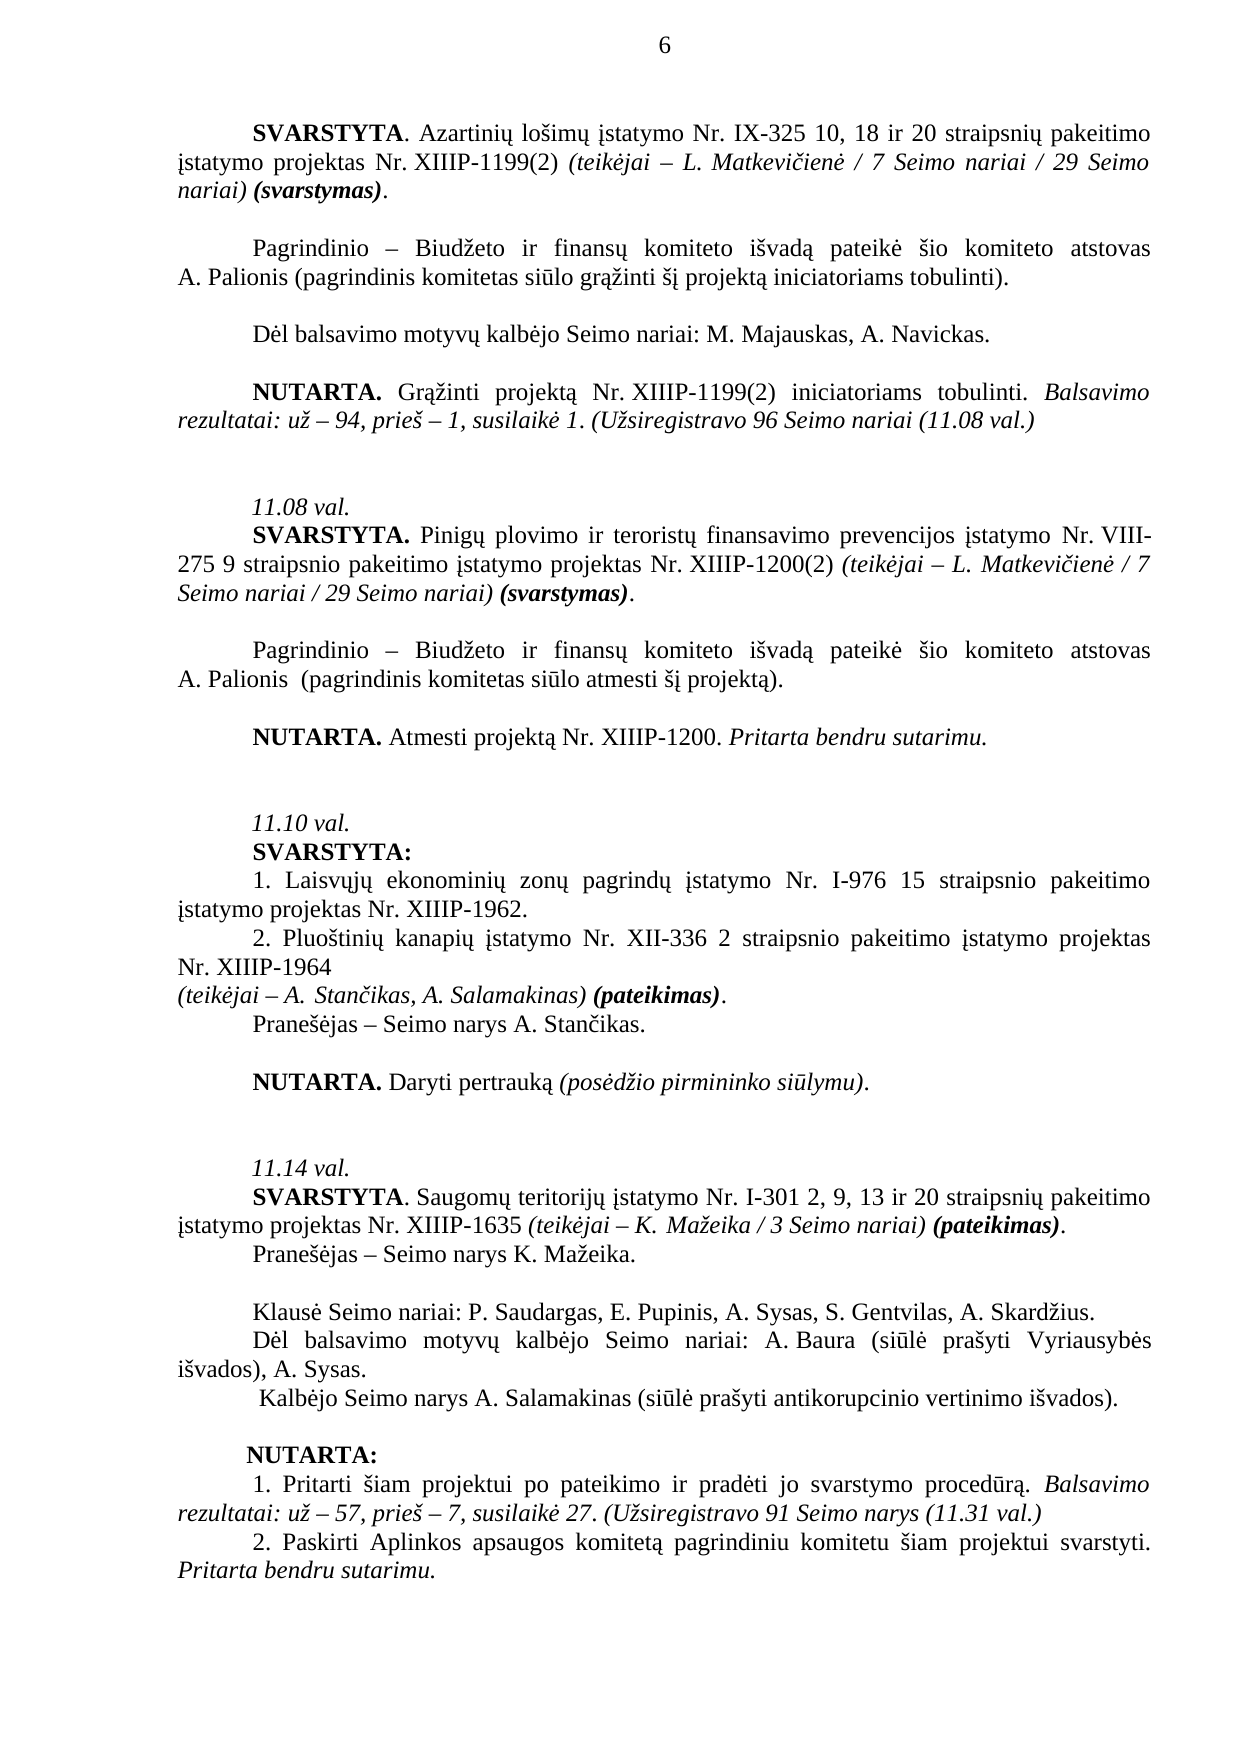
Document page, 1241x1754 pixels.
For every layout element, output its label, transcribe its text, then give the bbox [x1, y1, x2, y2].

text Pagrindinio – Biudžeto ir finansų komiteto išvadą pateikė šio komiteto atstovas A. Palionis (pagrindinis komitetas siūlo atmesti šį projektą). [177, 636, 1152, 693]
text 1. Pritarti šiam projektui po pateikimo ir pradėti jo svarstymo procedūrą. Balsavimo rezultatai: už – 57, prieš – 7, susilaikė 27. (Užsiregistravo 91 Seimo narys (11.31 val.) [177, 1469, 1152, 1527]
text Dėl balsavimo motyvų kalbėjo Seimo nariai: M. Majauskas, A. Navickas. [177, 319, 1152, 348]
text NUTARTA. Daryti pertrauką (posėdžio pirmininko siūlymu). [177, 1067, 1152, 1096]
text (teikėjai – A. Stančikas, A. Salamakinas) (pateikimas). [177, 981, 1152, 1009]
text NUTARTA. Atmesti projektą Nr. XIIIP-1200. Pritarta bendru sutarimu. [177, 722, 1152, 751]
text Pagrindinio – Biudžeto ir finansų komiteto išvadą pateikė šio komiteto atstovas A. Palionis (pagrindinis komitetas siūlo grąžinti šį projektą iniciatoriams tobulinti). [177, 233, 1152, 291]
text SVARSTYTA. Azartinių lošimų įstatymo Nr. IX-325 10, 18 ir 20 straipsnių pakeitimo įstatymo projektas Nr. XIIIP-1199(2) (teikėjai – L. Matkevičienė / 7 Seimo nariai / 29 Seimo nariai) (svarstymas). [177, 118, 1152, 204]
text NUTARTA: [177, 1441, 1152, 1469]
text SVARSTYTA: [177, 837, 1152, 866]
text 2. Paskirti Aplinkos apsaugos komitetą pagrindiniu komitetu šiam projektui svarstyti. Pritarta bendru sutarimu. [177, 1527, 1152, 1584]
text Kalbėjo Seimo narys A. Salamakinas (siūlė prašyti antikorupcinio vertinimo išvados). [177, 1383, 1152, 1412]
text SVARSTYTA. Saugomų teritorijų įstatymo Nr. I-301 2, 9, 13 ir 20 straipsnių pakeitimo įstatymo projektas Nr. XIIIP-1635 (teikėjai – K. Mažeika / 3 Seimo nariai) (pateikimas). [177, 1182, 1152, 1239]
text 11.08 val. [177, 492, 1152, 521]
text 1. Laisvųjų ekonominių zonų pagrindų įstatymo Nr. I-976 15 straipsnio pakeitimo įstatymo projektas Nr. XIIIP-1962. [177, 866, 1152, 923]
text Pranešėjas – Seimo narys A. Stančikas. [177, 1009, 1152, 1038]
text Pranešėjas – Seimo narys K. Mažeika. [177, 1239, 1152, 1268]
text Dėl balsavimo motyvų kalbėjo Seimo nariai: A. Baura (siūlė prašyti Vyriausybės išvados), A. Sysas. [177, 1326, 1152, 1383]
text Klausė Seimo nariai: P. Saudargas, E. Pupinis, A. Sysas, S. Gentvilas, A. Skardžius. [177, 1297, 1152, 1326]
text SVARSTYTA. Pinigų plovimo ir teroristų finansavimo prevencijos įstatymo Nr. VIII-275 9 straipsnio pakeitimo įstatymo projektas Nr. XIIIP-1200(2) (teikėjai – L. Matkevičienė / 7 Seimo nariai / 29 Seimo nariai) (svarstymas). [177, 521, 1152, 607]
text NUTARTA. Grąžinti projektą Nr. XIIIP-1199(2) iniciatoriams tobulinti. Balsavimo rezultatai: už – 94, prieš – 1, susilaikė 1. (Užsiregistravo 96 Seimo nariai (11.08 val.) [177, 377, 1152, 434]
text 11.10 val. [177, 808, 1152, 837]
text 11.14 val. [177, 1153, 1152, 1182]
text 2. Pluoštinių kanapių įstatymo Nr. XII-336 2 straipsnio pakeitimo įstatymo projektas Nr. XIIIP-1964 [177, 923, 1152, 981]
